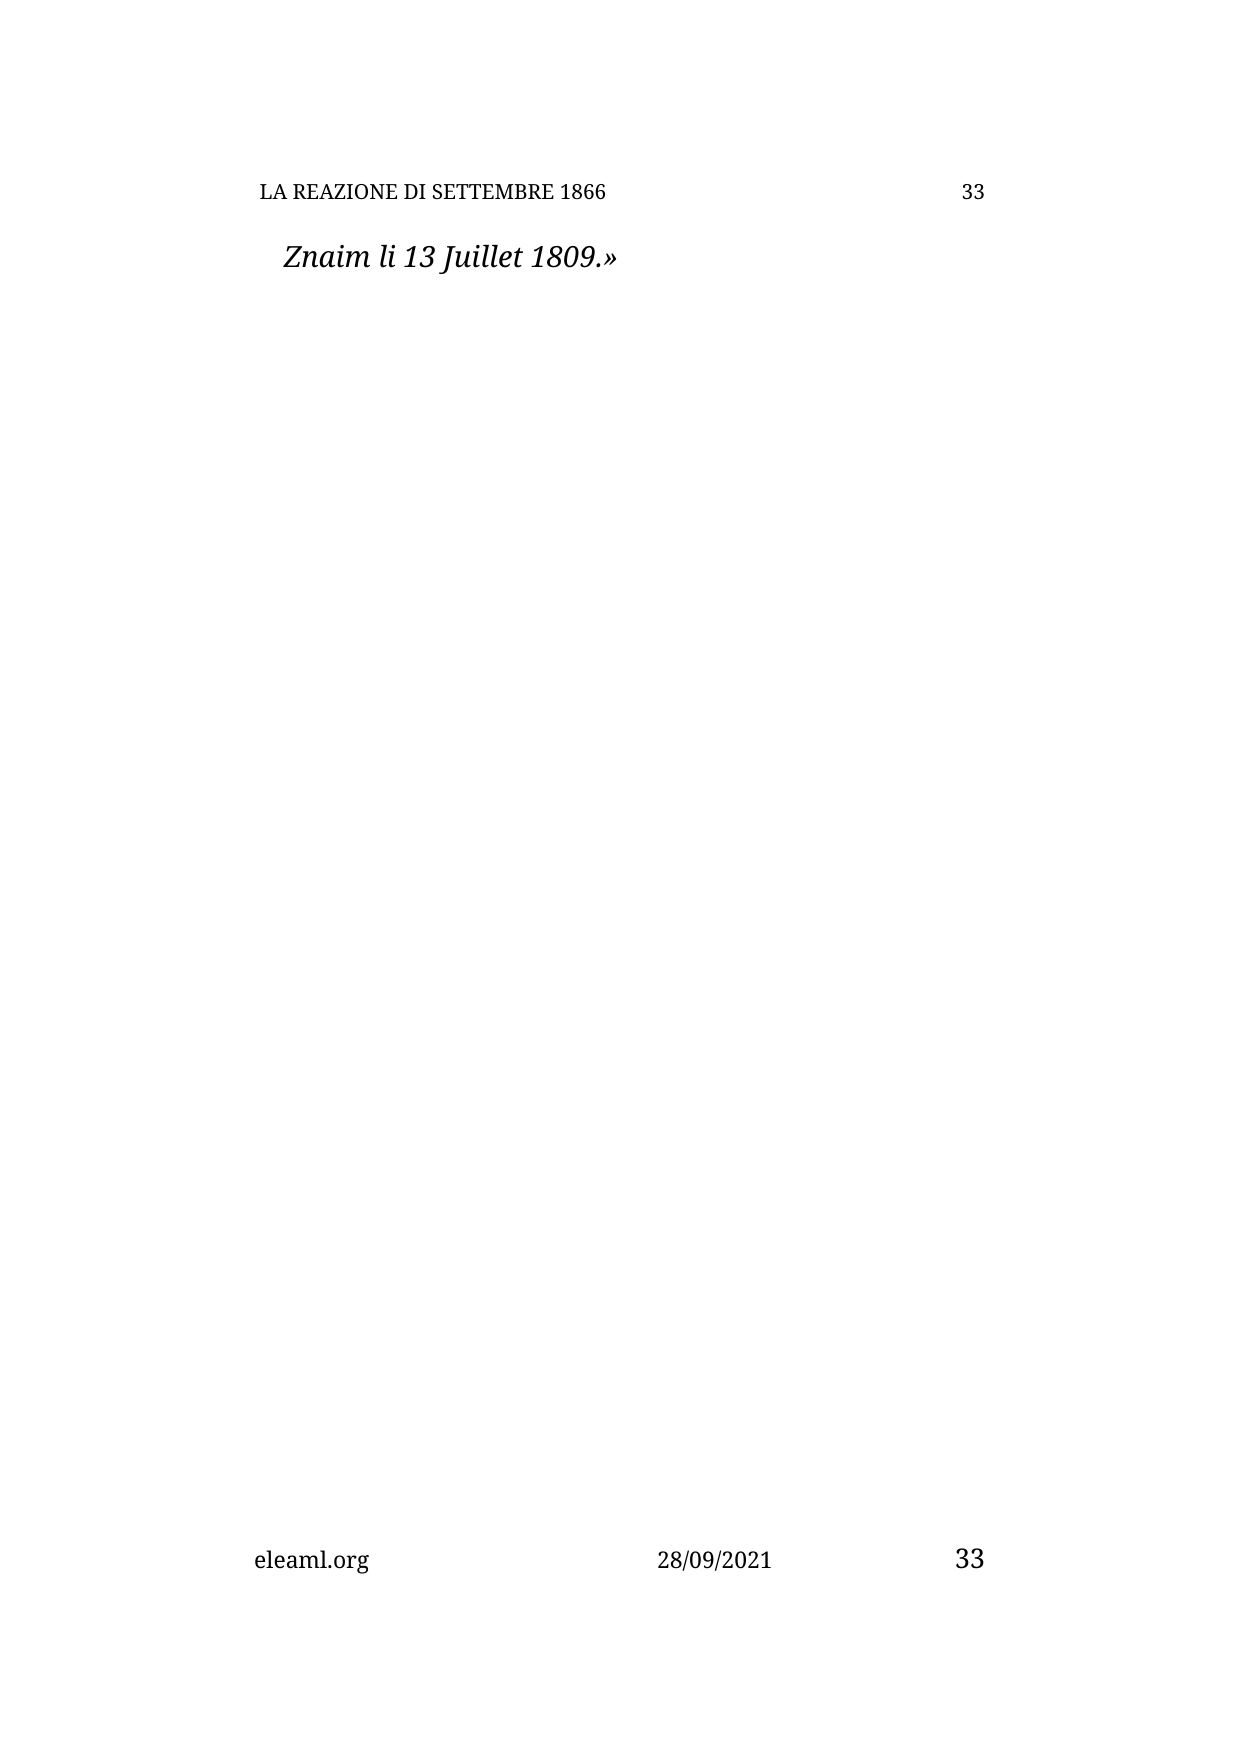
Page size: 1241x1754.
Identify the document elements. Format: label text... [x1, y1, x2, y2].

text Znaim li 13 Juillet 1809.» [254, 236, 986, 276]
